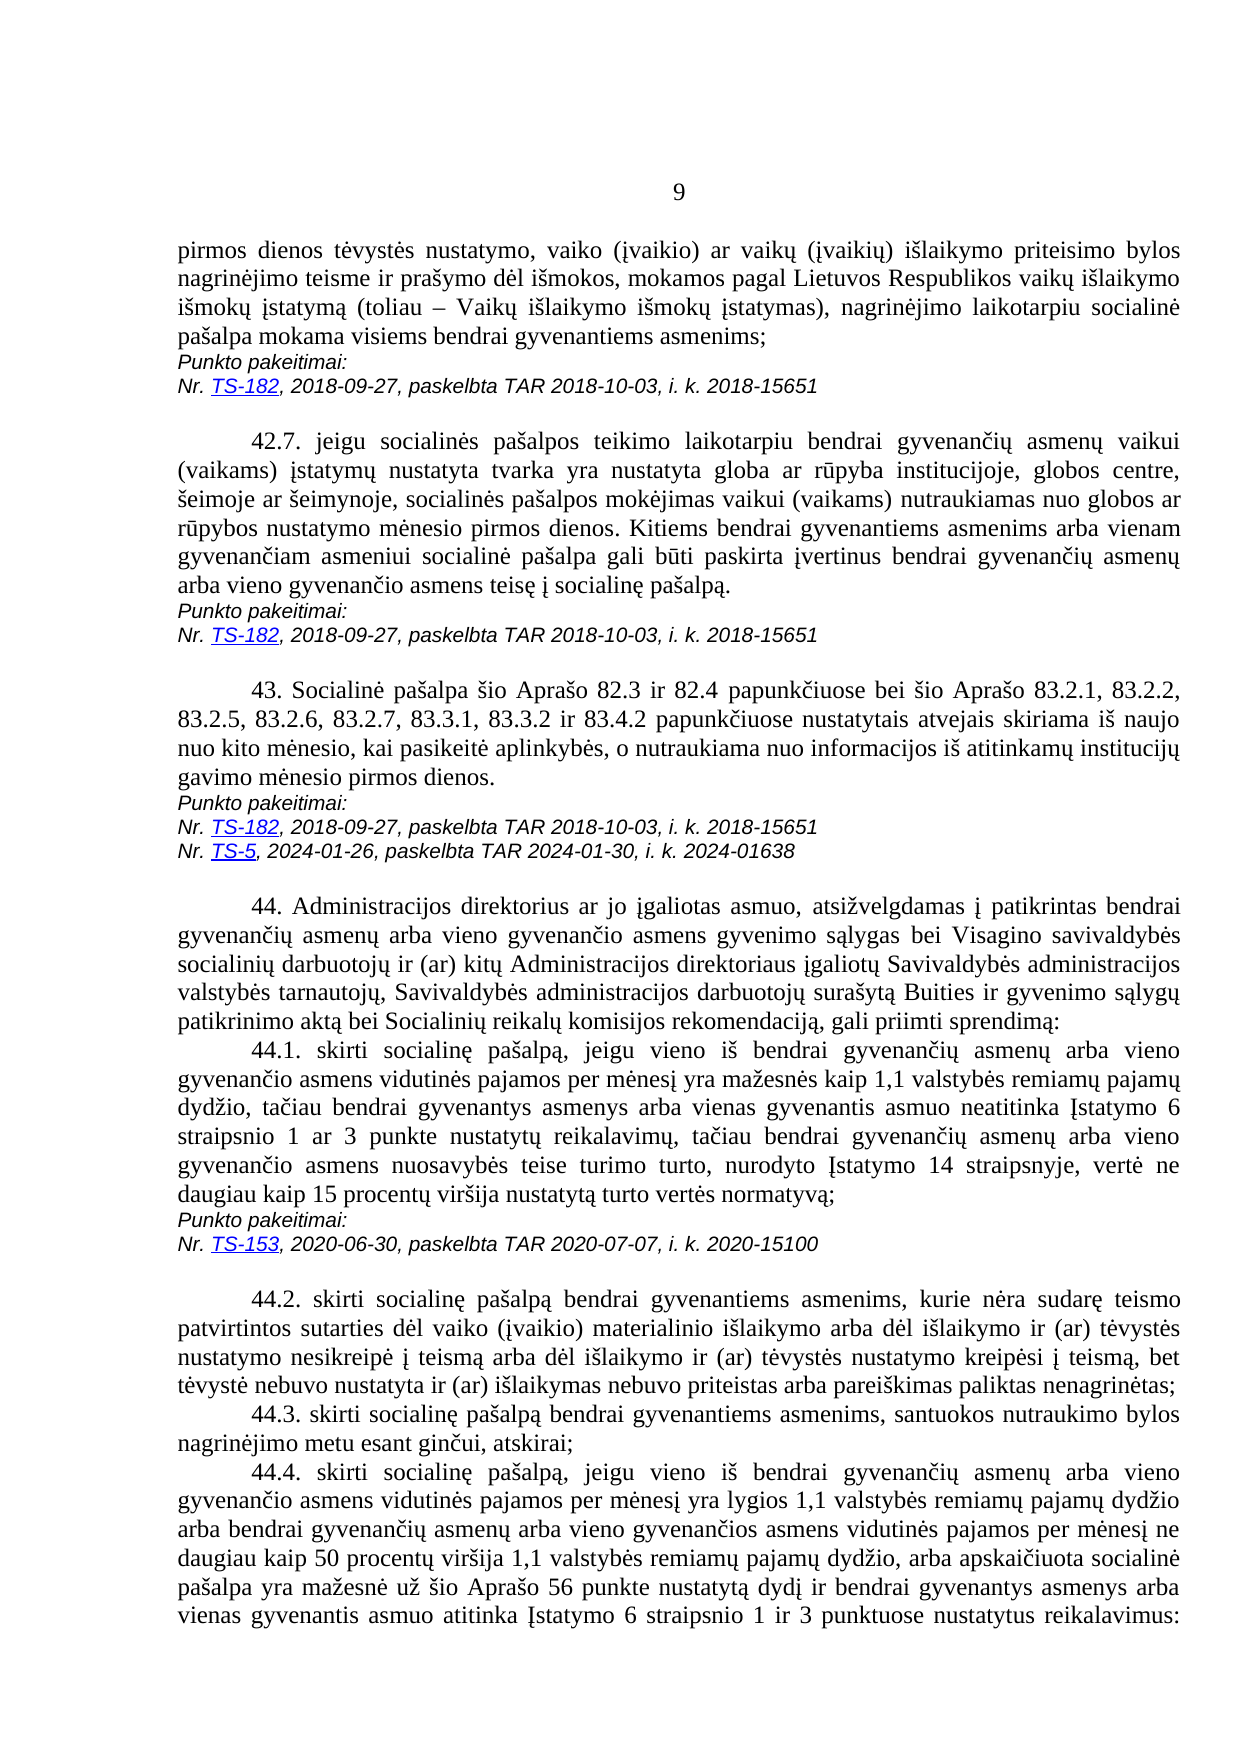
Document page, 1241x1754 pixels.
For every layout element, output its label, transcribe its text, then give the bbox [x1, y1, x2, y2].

text 44.3. skirti socialinę pašalpą bendrai gyvenantiems asmenims, santuokos nutraukimo bylos nagrinėjimo metu esant ginčui, atskirai; [177, 1399, 1181, 1457]
text Nr. TS-182, 2018-09-27, paskelbta TAR 2018-10-03, i. k. 2018-15651 [177, 623, 1181, 647]
text 42.7. jeigu socialinės pašalpos teikimo laikotarpiu bendrai gyvenančių asmenų vaikui (vaikams) įstatymų nustatyta tvarka yra nustatyta globa ar rūpyba institucijoje, globos centre, šeimoje ar šeimynoje, socialinės pašalpos mokėjimas vaikui (vaikams) nutraukiamas nuo globos ar rūpybos nustatymo mėnesio pirmos dienos. Kitiems bendrai gyvenantiems asmenims arba vienam gyvenančiam asmeniui socialinė pašalpa gali būti paskirta įvertinus bendrai gyvenančių asmenų arba vieno gyvenančio asmens teisę į socialinę pašalpą. [177, 426, 1181, 599]
text Punkto pakeitimai: [177, 599, 1181, 623]
text 44.1. skirti socialinę pašalpą, jeigu vieno iš bendrai gyvenančių asmenų arba vieno gyvenančio asmens vidutinės pajamos per mėnesį yra mažesnės kaip 1,1 valstybės remiamų pajamų dydžio, tačiau bendrai gyvenantys asmenys arba vienas gyvenantis asmuo neatitinka Įstatymo 6 straipsnio 1 ar 3 punkte nustatytų reikalavimų, tačiau bendrai gyvenančių asmenų arba vieno gyvenančio asmens nuosavybės teise turimo turto, nurodyto Įstatymo 14 straipsnyje, vertė ne daugiau kaip 15 procentų viršija nustatytą turto vertės normatyvą; [177, 1035, 1181, 1207]
text Punkto pakeitimai: [177, 1207, 1181, 1231]
text Nr. TS-182, 2018-09-27, paskelbta TAR 2018-10-03, i. k. 2018-15651 [177, 374, 1181, 398]
text Nr. TS-5, 2024-01-26, paskelbta TAR 2024-01-30, i. k. 2024-01638 [177, 838, 1181, 862]
text 44.2. skirti socialinę pašalpą bendrai gyvenantiems asmenims, kurie nėra sudarę teismo patvirtintos sutarties dėl vaiko (įvaikio) materialinio išlaikymo arba dėl išlaikymo ir (ar) tėvystės nustatymo nesikreipė į teismą arba dėl išlaikymo ir (ar) tėvystės nustatymo kreipėsi į teismą, bet tėvystė nebuvo nustatyta ir (ar) išlaikymas nebuvo priteistas arba pareiškimas paliktas nenagrinėtas; [177, 1284, 1181, 1399]
text pirmos dienos tėvystės nustatymo, vaiko (įvaikio) ar vaikų (įvaikių) išlaikymo priteisimo bylos nagrinėjimo teisme ir prašymo dėl išmokos, mokamos pagal Lietuvos Respublikos vaikų išlaikymo išmokų įstatymą (toliau – Vaikų išlaikymo išmokų įstatymas), nagrinėjimo laikotarpiu socialinė pašalpa mokama visiems bendrai gyvenantiems asmenims; [177, 235, 1181, 350]
text Punkto pakeitimai: [177, 350, 1181, 374]
text Punkto pakeitimai: [177, 791, 1181, 814]
text Nr. TS-182, 2018-09-27, paskelbta TAR 2018-10-03, i. k. 2018-15651 [177, 814, 1181, 838]
text Nr. TS-153, 2020-06-30, paskelbta TAR 2020-07-07, i. k. 2020-15100 [177, 1231, 1181, 1255]
text 44.4. skirti socialinę pašalpą, jeigu vieno iš bendrai gyvenančių asmenų arba vieno gyvenančio asmens vidutinės pajamos per mėnesį yra lygios 1,1 valstybės remiamų pajamų dydžio arba bendrai gyvenančių asmenų arba vieno gyvenančios asmens vidutinės pajamos per mėnesį ne daugiau kaip 50 procentų viršija 1,1 valstybės remiamų pajamų dydžio, arba apskaičiuota socialinė pašalpa yra mažesnė už šio Aprašo 56 punkte nustatytą dydį ir bendrai gyvenantys asmenys arba vienas gyvenantis asmuo atitinka Įstatymo 6 straipsnio 1 ir 3 punktuose nustatytus reikalavimus: [177, 1457, 1181, 1629]
text 43. Socialinė pašalpa šio Aprašo 82.3 ir 82.4 papunkčiuose bei šio Aprašo 83.2.1, 83.2.2, 83.2.5, 83.2.6, 83.2.7, 83.3.1, 83.3.2 ir 83.4.2 papunkčiuose nustatytais atvejais skiriama iš naujo nuo kito mėnesio, kai pasikeitė aplinkybės, o nutraukiama nuo informacijos iš atitinkamų institucijų gavimo mėnesio pirmos dienos. [177, 676, 1181, 791]
text 44. Administracijos direktorius ar jo įgaliotas asmuo, atsižvelgdamas į patikrintas bendrai gyvenančių asmenų arba vieno gyvenančio asmens gyvenimo sąlygas bei Visagino savivaldybės socialinių darbuotojų ir (ar) kitų Administracijos direktoriaus įgaliotų Savivaldybės administracijos valstybės tarnautojų, Savivaldybės administracijos darbuotojų surašytą Buities ir gyvenimo sąlygų patikrinimo aktą bei Socialinių reikalų komisijos rekomendaciją, gali priimti sprendimą: [177, 891, 1181, 1035]
